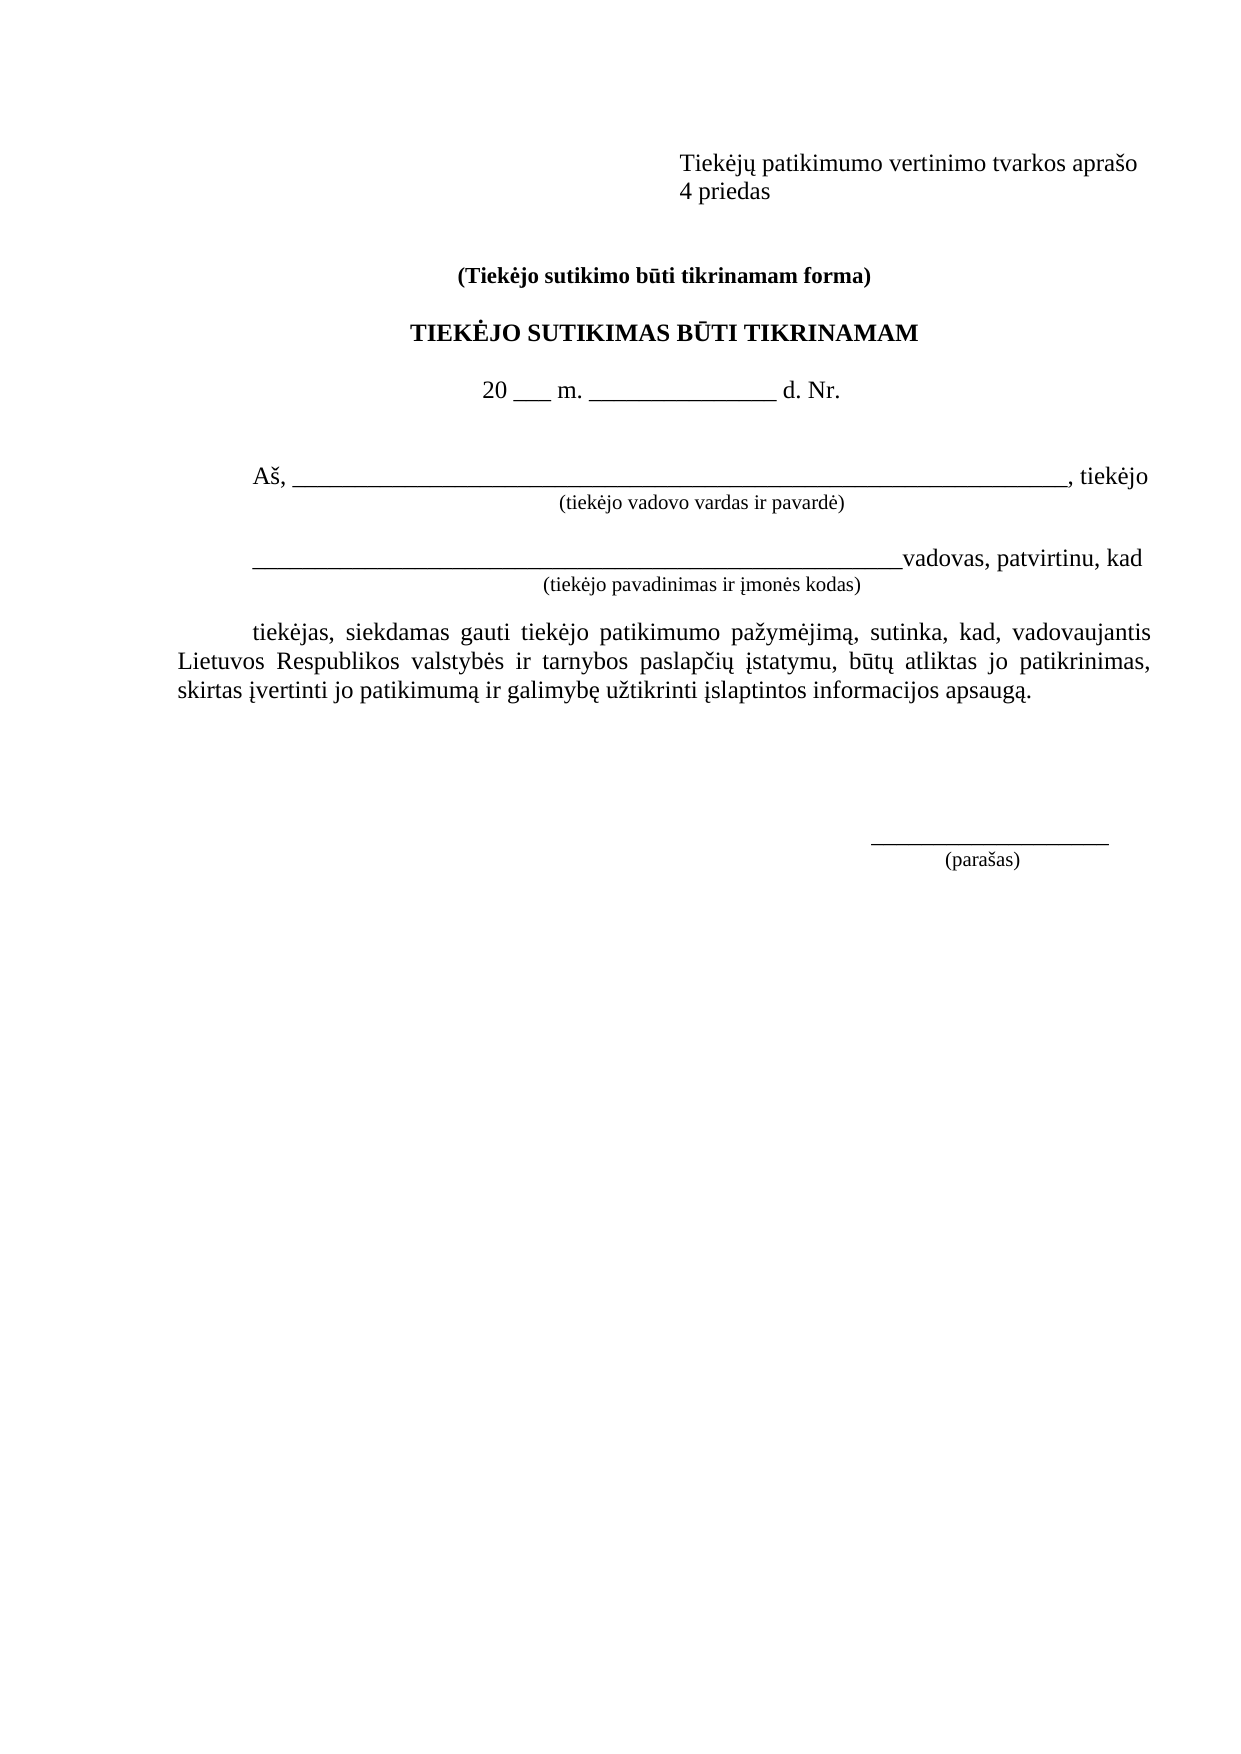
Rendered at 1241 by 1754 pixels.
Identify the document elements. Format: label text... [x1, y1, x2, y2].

text Tiekėjų patikimumo vertinimo tvarkos aprašo 4 priedas [679, 148, 1152, 205]
text (Tiekėjo sutikimo būti tikrinamam forma) [177, 263, 1152, 289]
text Aš, ______________________________________________________________, tiekėjo [177, 461, 1152, 490]
text (tiekėjo vadovo vardas ir pavardė) [177, 490, 1152, 514]
text 20 ___ m. _______________ d. Nr. [177, 375, 1152, 404]
text ____________________________________________________vadovas, patvirtinu, kad [177, 543, 1152, 572]
text (tiekėjo pavadinimas ir įmonės kodas) [177, 572, 1152, 596]
text tiekėjas, siekdamas gauti tiekėjo patikimumo pažymėjimą, sutinka, kad, vadovaujantis Lietuvos Respublikos valstybės ir tarnybos paslapčių įstatymu, būtų atliktas jo patikrinimas, skirtas įvertinti jo patikimumą ir galimybę užtikrinti įslaptintos informacijos apsaugą. [177, 617, 1152, 704]
text ___________________ [177, 819, 1152, 847]
text (parašas) [852, 847, 1152, 871]
text TIEKĖJO SUTIKIMAS BŪTI TIKRINAMAM [177, 318, 1152, 346]
